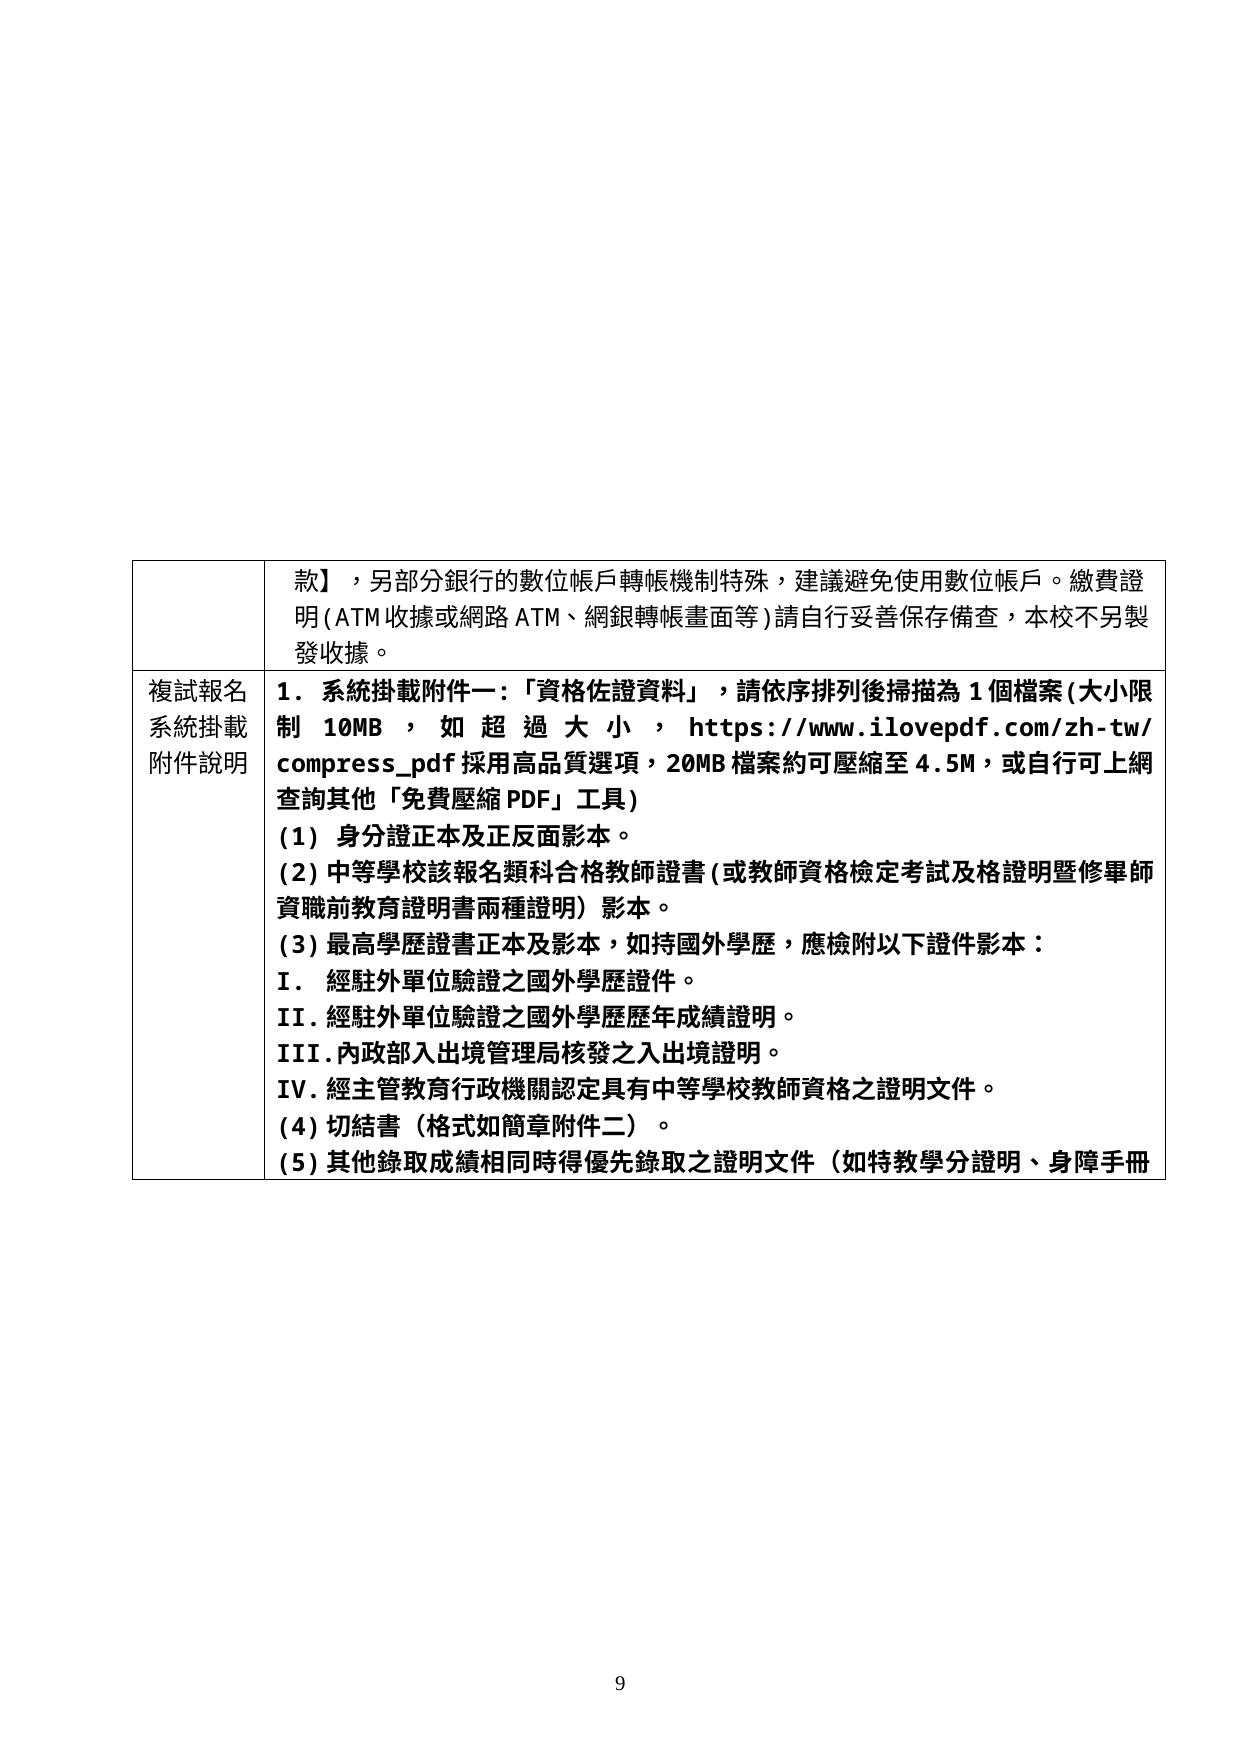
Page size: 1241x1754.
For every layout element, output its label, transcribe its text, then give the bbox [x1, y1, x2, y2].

table_cell [133, 561, 264, 670]
table_cell 複試報名系統掛載附件說明 [133, 671, 264, 1178]
table_cell 款】，另部分銀行的數位帳戶轉帳機制特殊，建議避免使用數位帳戶。繳費證明(ATM收據或網路ATM、網銀轉帳畫面等)請自行妥善保存備查，本校不另製發收據。 [265, 561, 1165, 670]
table_cell 1. 系統掛載附件一:「資格佐證資料」，請依序排列後掃描為1個檔案(大小限制10MB，如超過大小，https://www.ilovepdf.com/zh-tw/compress_pdf採用高品質選項，20MB檔案約可壓縮至4.5M，或自行可上網查詢其他「免費壓縮PDF」工具) (1) 身分證正本及正反面影本。 (2) 中等學校該報名類科合格教師證書(或教師資格檢定考試及格證明暨修畢師資職前教育證明書兩種證明）影本。 (3) 最高學歷證書正本及影本，如持國外學歷，應檢附以下證件影本： I. 經駐外單位驗證之國外學歷證件。 II. 經駐外單位驗證之國外學歷歷年成績證明。 III.內政部入出境管理局核發之入出境證明。 IV. 經主管教育行政機關認定具有中等學校教師資格之證明文件。 (4) 切結書（格式如簡章附件二）。 (5) 其他錄取成績相同時得優先錄取之證明文件（如特教學分證明、身障手冊 [265, 671, 1165, 1178]
